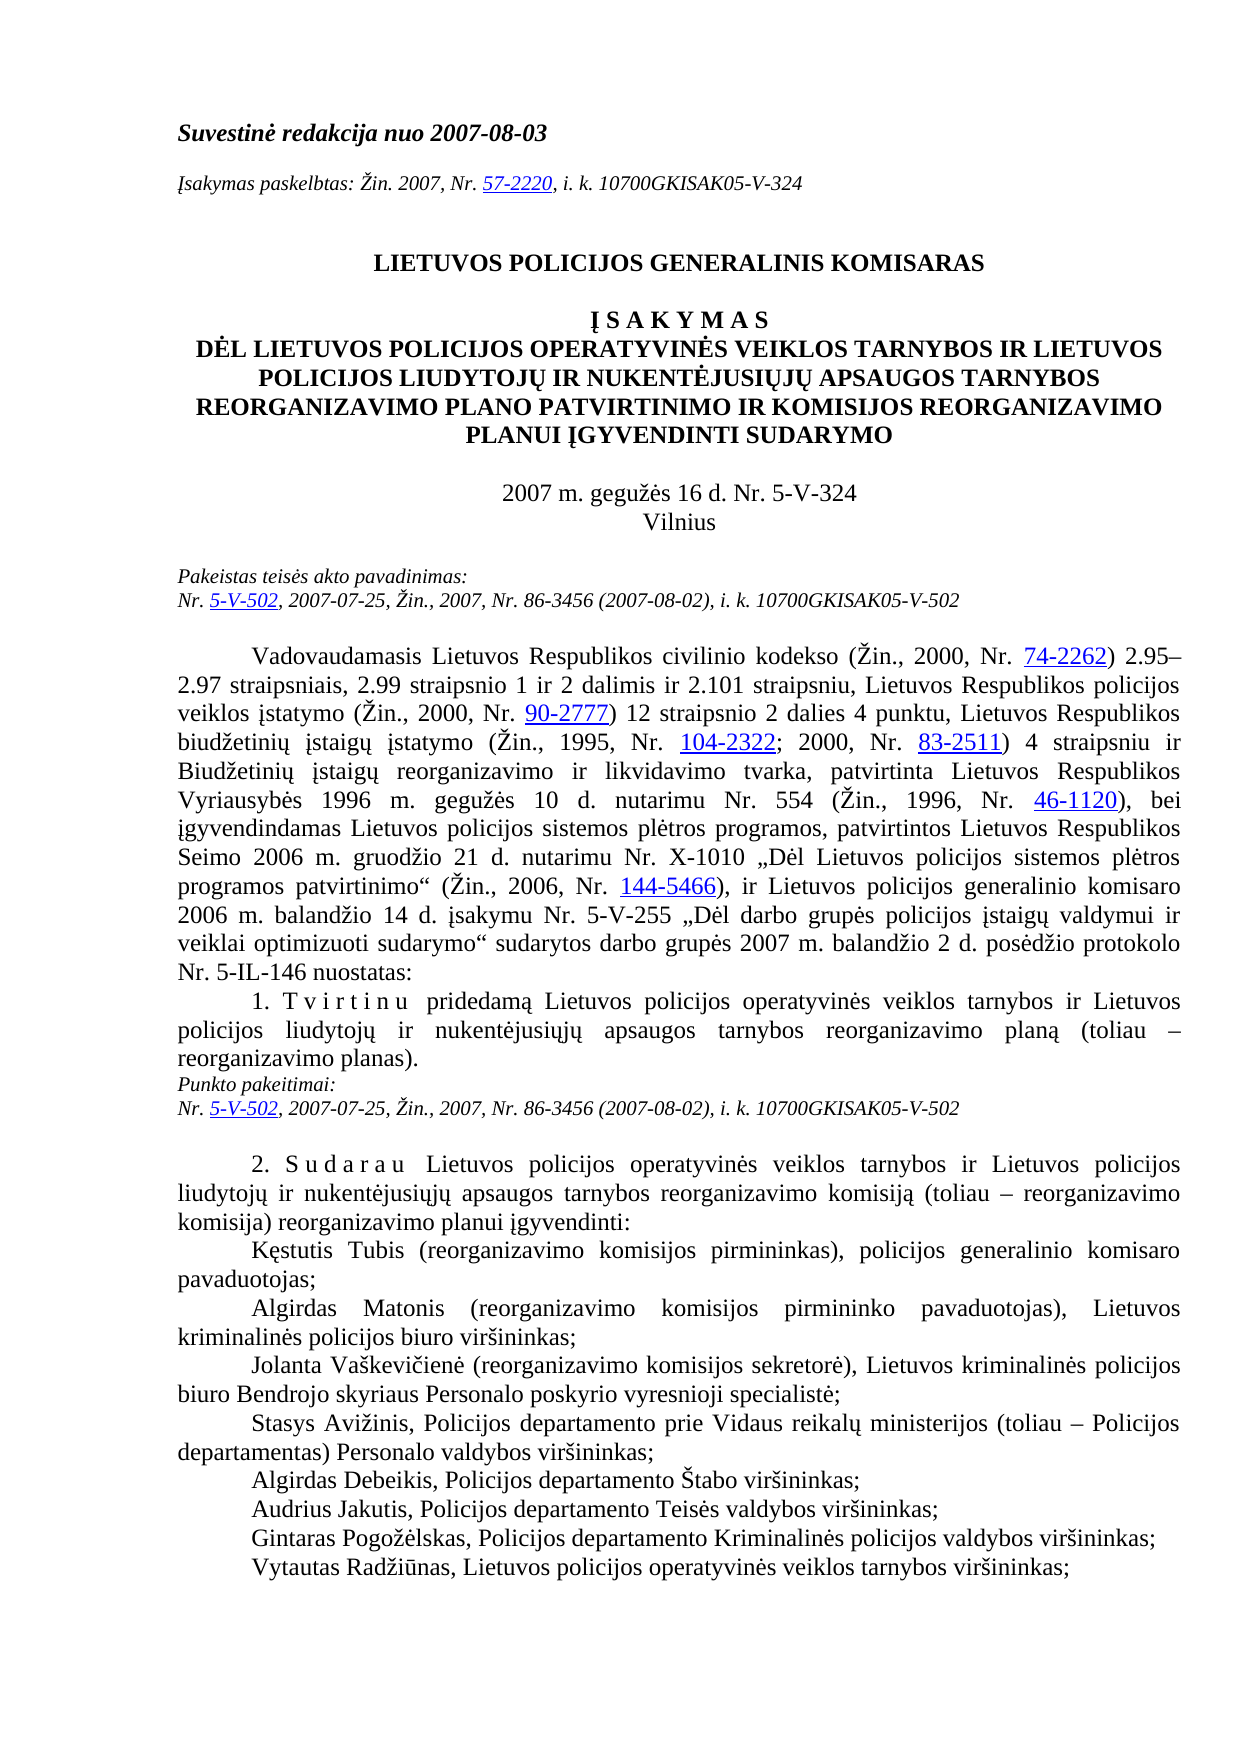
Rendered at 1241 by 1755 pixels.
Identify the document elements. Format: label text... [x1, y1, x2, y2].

text Nr. 5-V-502, 2007-07-25, Žin., 2007, Nr. 86-3456 (2007-08-02), i. k. 10700GKISAK05-V-502 [177, 588, 1181, 612]
text Įsakymas paskelbtas: Žin. 2007, Nr. 57-2220, i. k. 10700GKISAK05-V-324 [177, 171, 1181, 195]
text 2007 m. gegužės 16 d. Nr. 5-V-324 [177, 478, 1181, 507]
text Vadovaudamasis Lietuvos Respublikos civilinio kodekso (Žin., 2000, Nr. 74-2262) 2.95–2.97 straipsniais, 2.99 straipsnio 1 ir 2 dalimis ir 2.101 straipsniu, Lietuvos Respublikos policijos veiklos įstatymo (Žin., 2000, Nr. 90-2777) 12 straipsnio 2 dalies 4 punktu, Lietuvos Respublikos biudžetinių įstaigų įstatymo (Žin., 1995, Nr. 104-2322; 2000, Nr. 83-2511) 4 straipsniu ir Biudžetinių įstaigų reorganizavimo ir likvidavimo tvarka, patvirtinta Lietuvos Respublikos Vyriausybės 1996 m. gegužės 10 d. nutarimu Nr. 554 (Žin., 1996, Nr. 46-1120), bei įgyvendindamas Lietuvos policijos sistemos plėtros programos, patvirtintos Lietuvos Respublikos Seimo 2006 m. gruodžio 21 d. nutarimu Nr. X-1010 „Dėl Lietuvos policijos sistemos plėtros programos patvirtinimo“ (Žin., 2006, Nr. 144-5466), ir Lietuvos policijos generalinio komisaro 2006 m. balandžio 14 d. įsakymu Nr. 5-V-255 „Dėl darbo grupės policijos įstaigų valdymui ir veiklai optimizuoti sudarymo“ sudarytos darbo grupės 2007 m. balandžio 2 d. posėdžio protokolo Nr. 5-IL-146 nuostatas: [177, 641, 1181, 986]
text Punkto pakeitimai: [177, 1072, 1181, 1096]
text Pakeistas teisės akto pavadinimas: [177, 564, 1181, 588]
text Kęstutis Tubis (reorganizavimo komisijos pirmininkas), policijos generalinio komisaro pavaduotojas; [177, 1235, 1181, 1293]
text Vilnius [177, 507, 1181, 535]
text Vytautas Radžiūnas, Lietuvos policijos operatyvinės veiklos tarnybos viršininkas; [177, 1552, 1181, 1580]
text Stasys Avižinis, Policijos departamento prie Vidaus reikalų ministerijos (toliau – Policijos departamentas) Personalo valdybos viršininkas; [177, 1408, 1181, 1465]
text Audrius Jakutis, Policijos departamento Teisės valdybos viršininkas; [177, 1494, 1181, 1523]
text 1. Tvirtinu pridedamą Lietuvos policijos operatyvinės veiklos tarnybos ir Lietuvos policijos liudytojų ir nukentėjusiųjų apsaugos tarnybos reorganizavimo planą (toliau – reorganizavimo planas). [177, 986, 1181, 1072]
text Į S A K Y M A S [177, 305, 1181, 334]
text Jolanta Vaškevičienė (reorganizavimo komisijos sekretorė), Lietuvos kriminalinės policijos biuro Bendrojo skyriaus Personalo poskyrio vyresnioji specialistė; [177, 1350, 1181, 1408]
text Gintaras Pogožėlskas, Policijos departamento Kriminalinės policijos valdybos viršininkas; [177, 1523, 1181, 1552]
text DĖL LIETUVOS POLICIJOS OPERATYVINĖS VEIKLOS TARNYBOS IR LIETUVOS POLICIJOS LIUDYTOJŲ IR NUKENTĖJUSIŲJŲ APSAUGOS TARNYBOS REORGANIZAVIMO PLANO PATVIRTINIMO IR KOMISIJOS REORGANIZAVIMO PLANUI ĮGYVENDINTI SUDARYMO [177, 334, 1181, 449]
text Algirdas Matonis (reorganizavimo komisijos pirmininko pavaduotojas), Lietuvos kriminalinės policijos biuro viršininkas; [177, 1293, 1181, 1350]
text Nr. 5-V-502, 2007-07-25, Žin., 2007, Nr. 86-3456 (2007-08-02), i. k. 10700GKISAK05-V-502 [177, 1096, 1181, 1120]
text Suvestinė redakcija nuo 2007-08-03 [177, 118, 1181, 147]
text 2. Sudarau Lietuvos policijos operatyvinės veiklos tarnybos ir Lietuvos policijos liudytojų ir nukentėjusiųjų apsaugos tarnybos reorganizavimo komisiją (toliau – reorganizavimo komisija) reorganizavimo planui įgyvendinti: [177, 1149, 1181, 1235]
text Algirdas Debeikis, Policijos departamento Štabo viršininkas; [177, 1465, 1181, 1494]
text LIETUVOS POLICIJOS GENERALINIS KOMISARAS [177, 248, 1181, 277]
